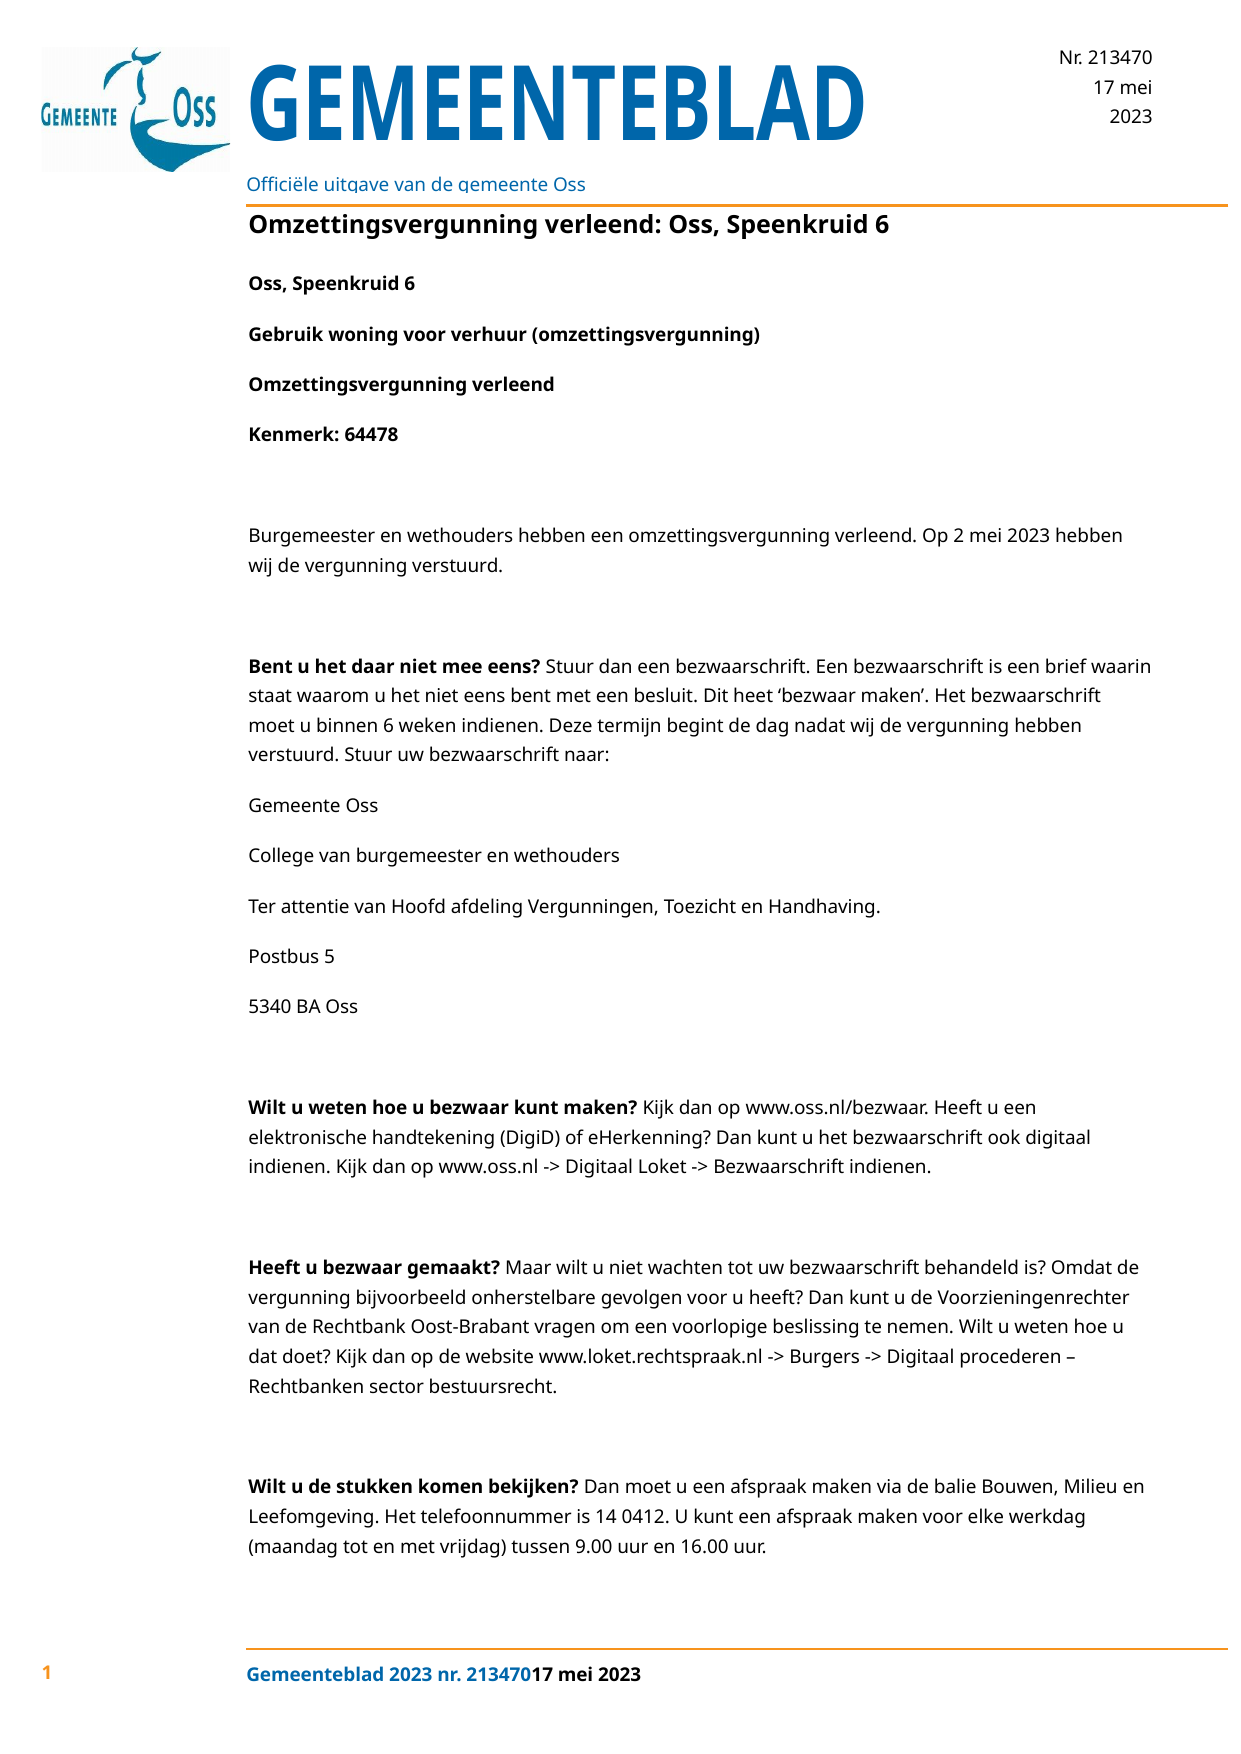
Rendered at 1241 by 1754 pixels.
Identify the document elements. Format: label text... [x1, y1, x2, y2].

text 5340 BA Oss [248, 994, 1152, 1019]
text Burgemeester en wethouders hebben een omzettingsvergunning verleend. Op 2 mei 2023 hebben wij de vergunning verstuurd. [248, 522, 1152, 578]
text Wilt u weten hoe u bezwaar kunt maken? Kijk dan op www.oss.nl/bezwaar. Heeft u een elektronische handtekening (DigiD) of eHerkenning? Dan kunt u het bezwaarschrift ook digitaal indienen. Kijk dan op www.oss.nl -> Digitaal Loket -> Bezwaarschrift indienen. [248, 1094, 1152, 1179]
text Oss, Speenkruid 6 [248, 270, 1152, 296]
text Ter attentie van Hoofd afdeling Vergunningen, Toezicht en Handhaving. [248, 893, 1152, 918]
text Omzettingsvergunning verleend: Oss, Speenkruid 6 [248, 207, 1152, 241]
text Kenmerk: 64478 [248, 422, 1152, 447]
text Gemeente Oss [248, 792, 1152, 818]
text Bent u het daar niet mee eens? Stuur dan een bezwaarschrift. Een bezwaarschrift is een brief waarin staat waarom u het niet eens bent met een besluit. Dit heet ‘bezwaar maken’. Het bezwaarschrift moet u binnen 6 weken indienen. Deze termijn begint de dag nadat wij de vergunning hebben verstuurd. Stuur uw bezwaarschrift naar: [248, 653, 1152, 767]
text Postbus 5 [248, 943, 1152, 969]
text Omzettingsvergunning verleend [248, 371, 1152, 397]
picture [41, 47, 231, 172]
text Gebruik woning voor verhuur (omzettingsvergunning) [248, 321, 1152, 346]
text College van burgemeester en wethouders [248, 842, 1152, 868]
text Heeft u bezwaar gemaakt? Maar wilt u niet wachten tot uw bezwaarschrift behandeld is? Omdat de vergunning bijvoorbeeld onherstelbare gevolgen voor u heeft? Dan kunt u de Voorzieningenrechter van de Rechtbank Oost-Brabant vragen om een voorlopige beslissing te nemen. Wilt u weten hoe u dat doet? Kijk dan op de website www.loket.rechtspraak.nl -> Burgers -> Digitaal procederen – Rechtbanken sector bestuursrecht. [248, 1254, 1152, 1398]
text Wilt u de stukken komen bekijken? Dan moet u een afspraak maken via de balie Bouwen, Milieu en Leefomgeving. Het telefoonnummer is 14 0412. U kunt een afspraak maken voor elke werkdag (maandag tot en met vrijdag) tussen 9.00 uur en 16.00 uur. [248, 1474, 1152, 1558]
